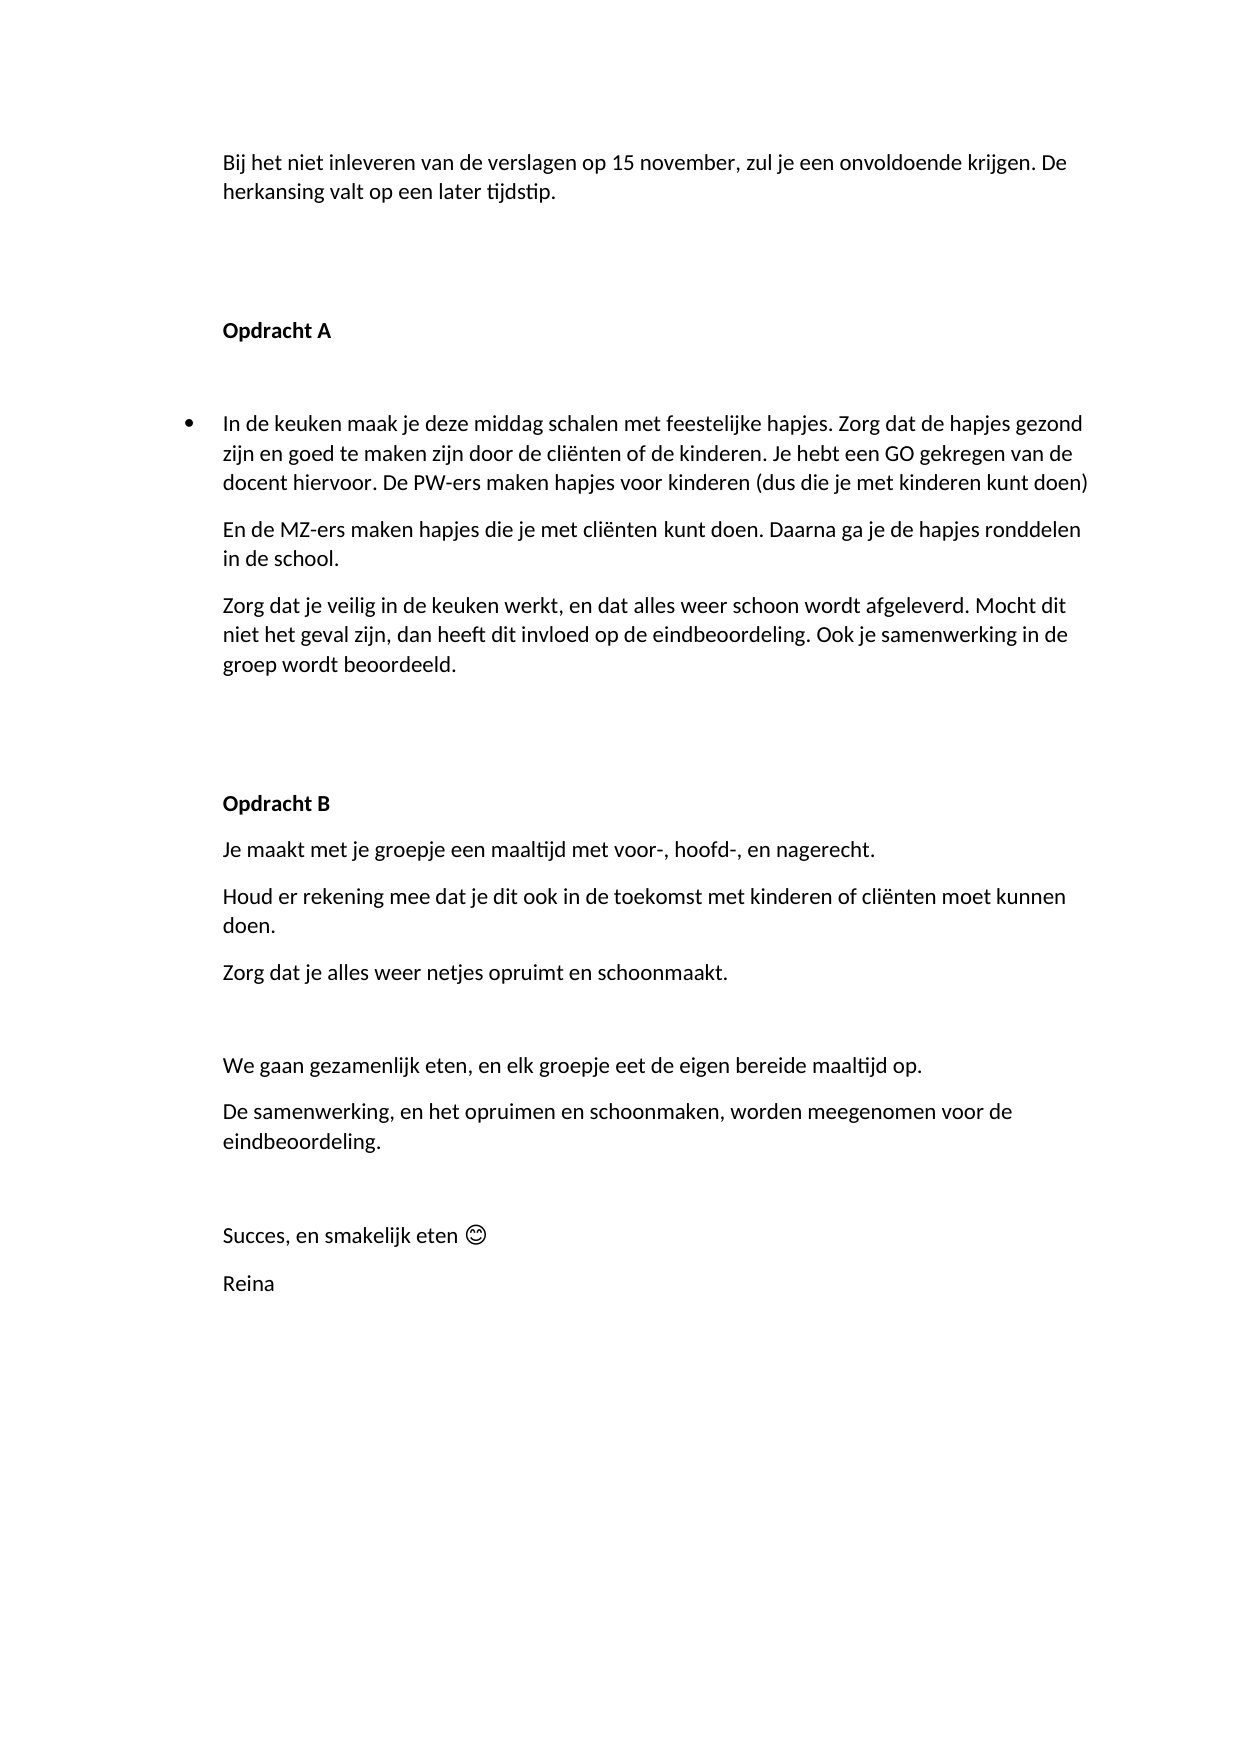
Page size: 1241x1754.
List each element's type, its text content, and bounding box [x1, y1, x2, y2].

text Opdracht B [223, 789, 1093, 817]
list In de keuken maak je deze middag schalen met feestelijke hapjes. Zorg dat de hapjes gezond zijn en goed te maken zijn door de cliënten of de kinderen. Je hebt een GO gekregen van de docent hiervoor. De PW-ers maken hapjes voor kinderen (dus die je met kinderen kunt doen) [185, 409, 1093, 496]
text Zorg dat je alles weer netjes opruimt en schoonmaakt. [223, 958, 1093, 986]
text Je maakt met je groepje een maaltijd met voor-, hoofd-, en nagerecht. [223, 836, 1093, 864]
text Succes, en smakelijk eten 😊 [223, 1219, 1093, 1251]
text Reina [223, 1269, 1093, 1297]
text De samenwerking, en het opruimen en schoonmaken, worden meegenomen voor de eindbeoordeling. [223, 1097, 1093, 1155]
text Bij het niet inleveren van de verslagen op 15 november, zul je een onvoldoende krijgen. De herkansing valt op een later tijdstip. [223, 148, 1093, 205]
text We gaan gezamenlijk eten, en elk groepje eet de eigen bereide maaltijd op. [223, 1051, 1093, 1079]
text Zorg dat je veilig in de keuken werkt, en dat alles weer schoon wordt afgeleverd. Mocht dit niet het geval zijn, dan heeft dit invloed op de eindbeoordeling. Ook je samenwerking in de groep wordt beoordeeld. [223, 591, 1093, 678]
text Opdracht A [223, 316, 1093, 344]
text Houd er rekening mee dat je dit ook in de toekomst met kinderen of cliënten moet kunnen doen. [223, 882, 1093, 940]
text En de MZ-ers maken hapjes die je met cliënten kunt doen. Daarna ga je de hapjes ronddelen in de school. [223, 515, 1093, 572]
